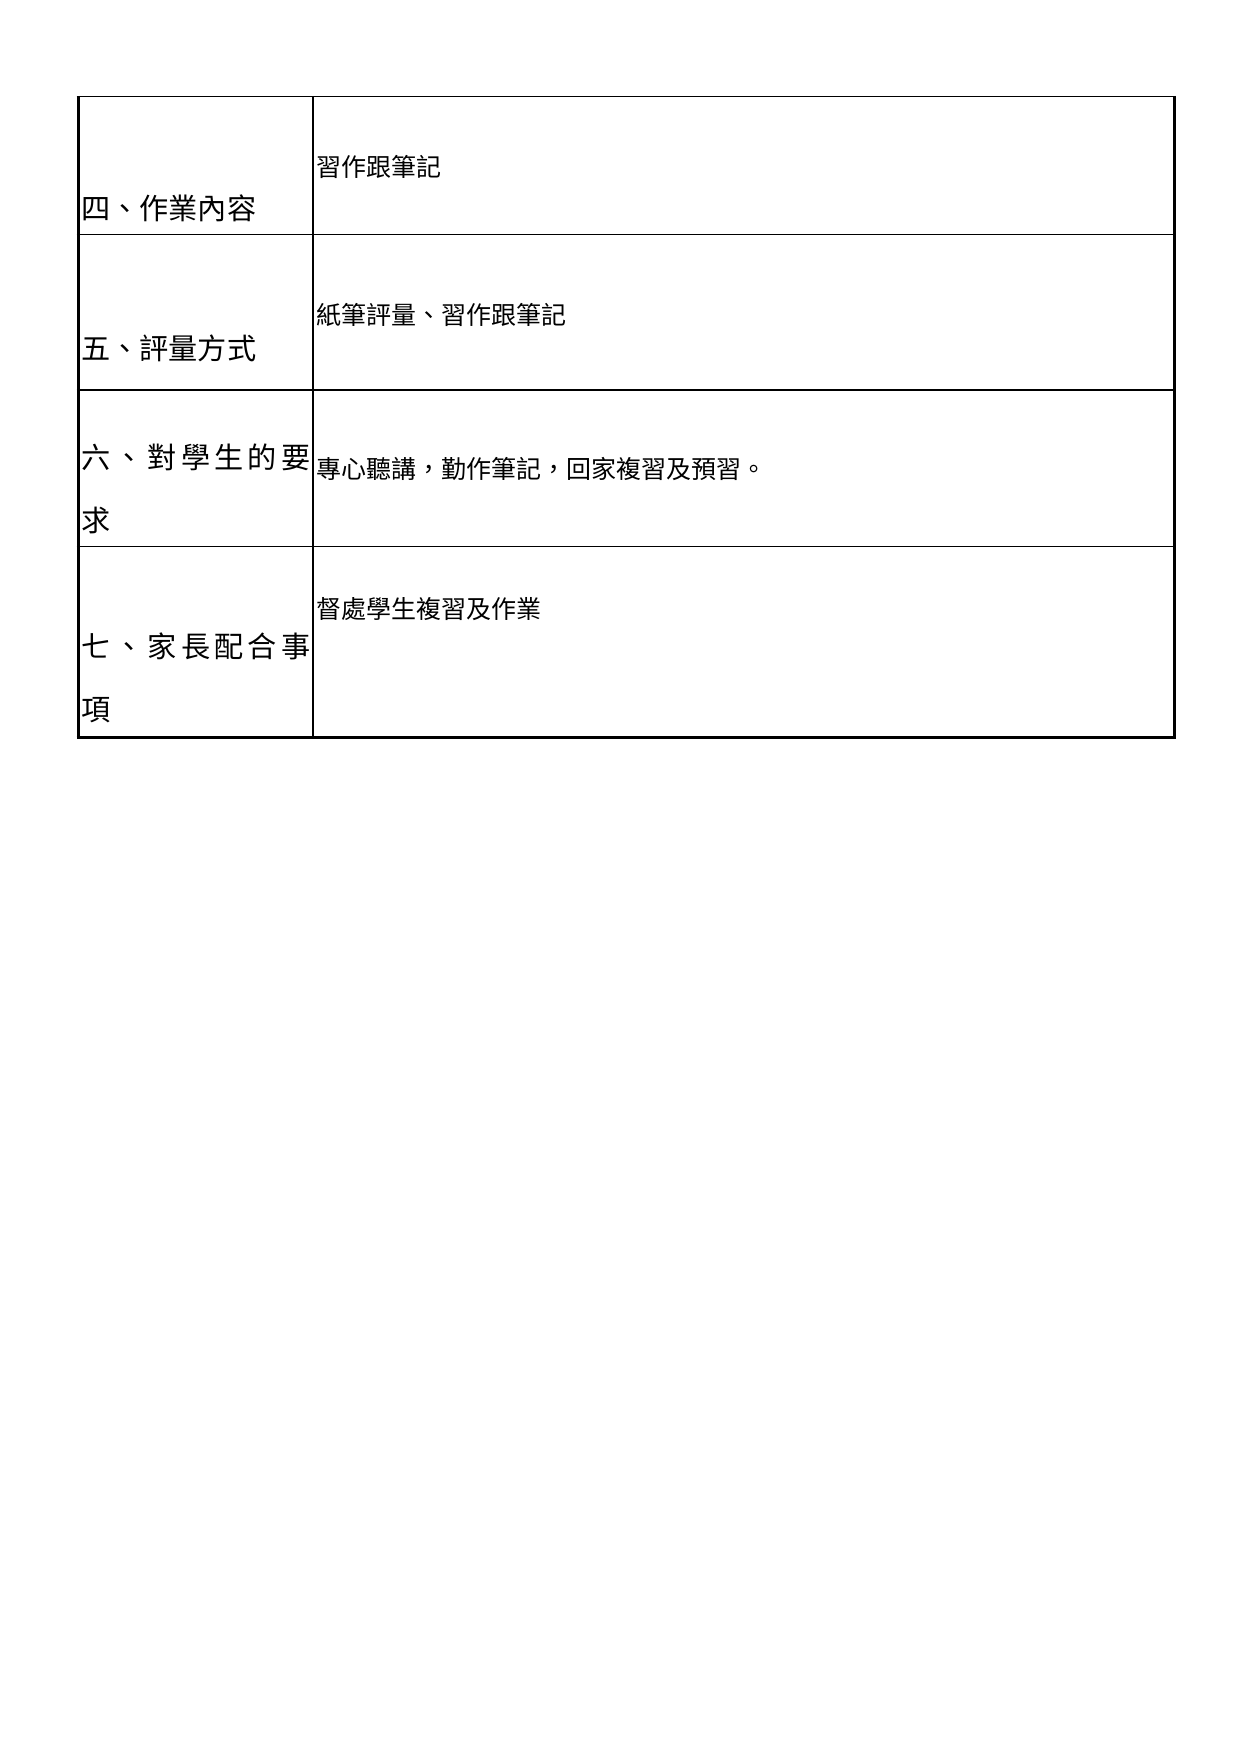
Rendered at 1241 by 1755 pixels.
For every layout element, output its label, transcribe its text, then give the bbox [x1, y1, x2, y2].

table_cell 五、評量方式 [80, 235, 312, 389]
table_cell 紙筆評量、習作跟筆記 [314, 235, 1173, 389]
table_cell 督處學生複習及作業 [314, 547, 1173, 736]
table_cell 六、對學生的要求 [80, 391, 312, 546]
table_cell 專心聽講，勤作筆記，回家複習及預習。 [314, 391, 1173, 546]
table_cell 四、作業內容 [80, 97, 312, 234]
table_cell 習作跟筆記 [314, 97, 1173, 234]
table_cell 七、家長配合事項 [80, 547, 312, 736]
